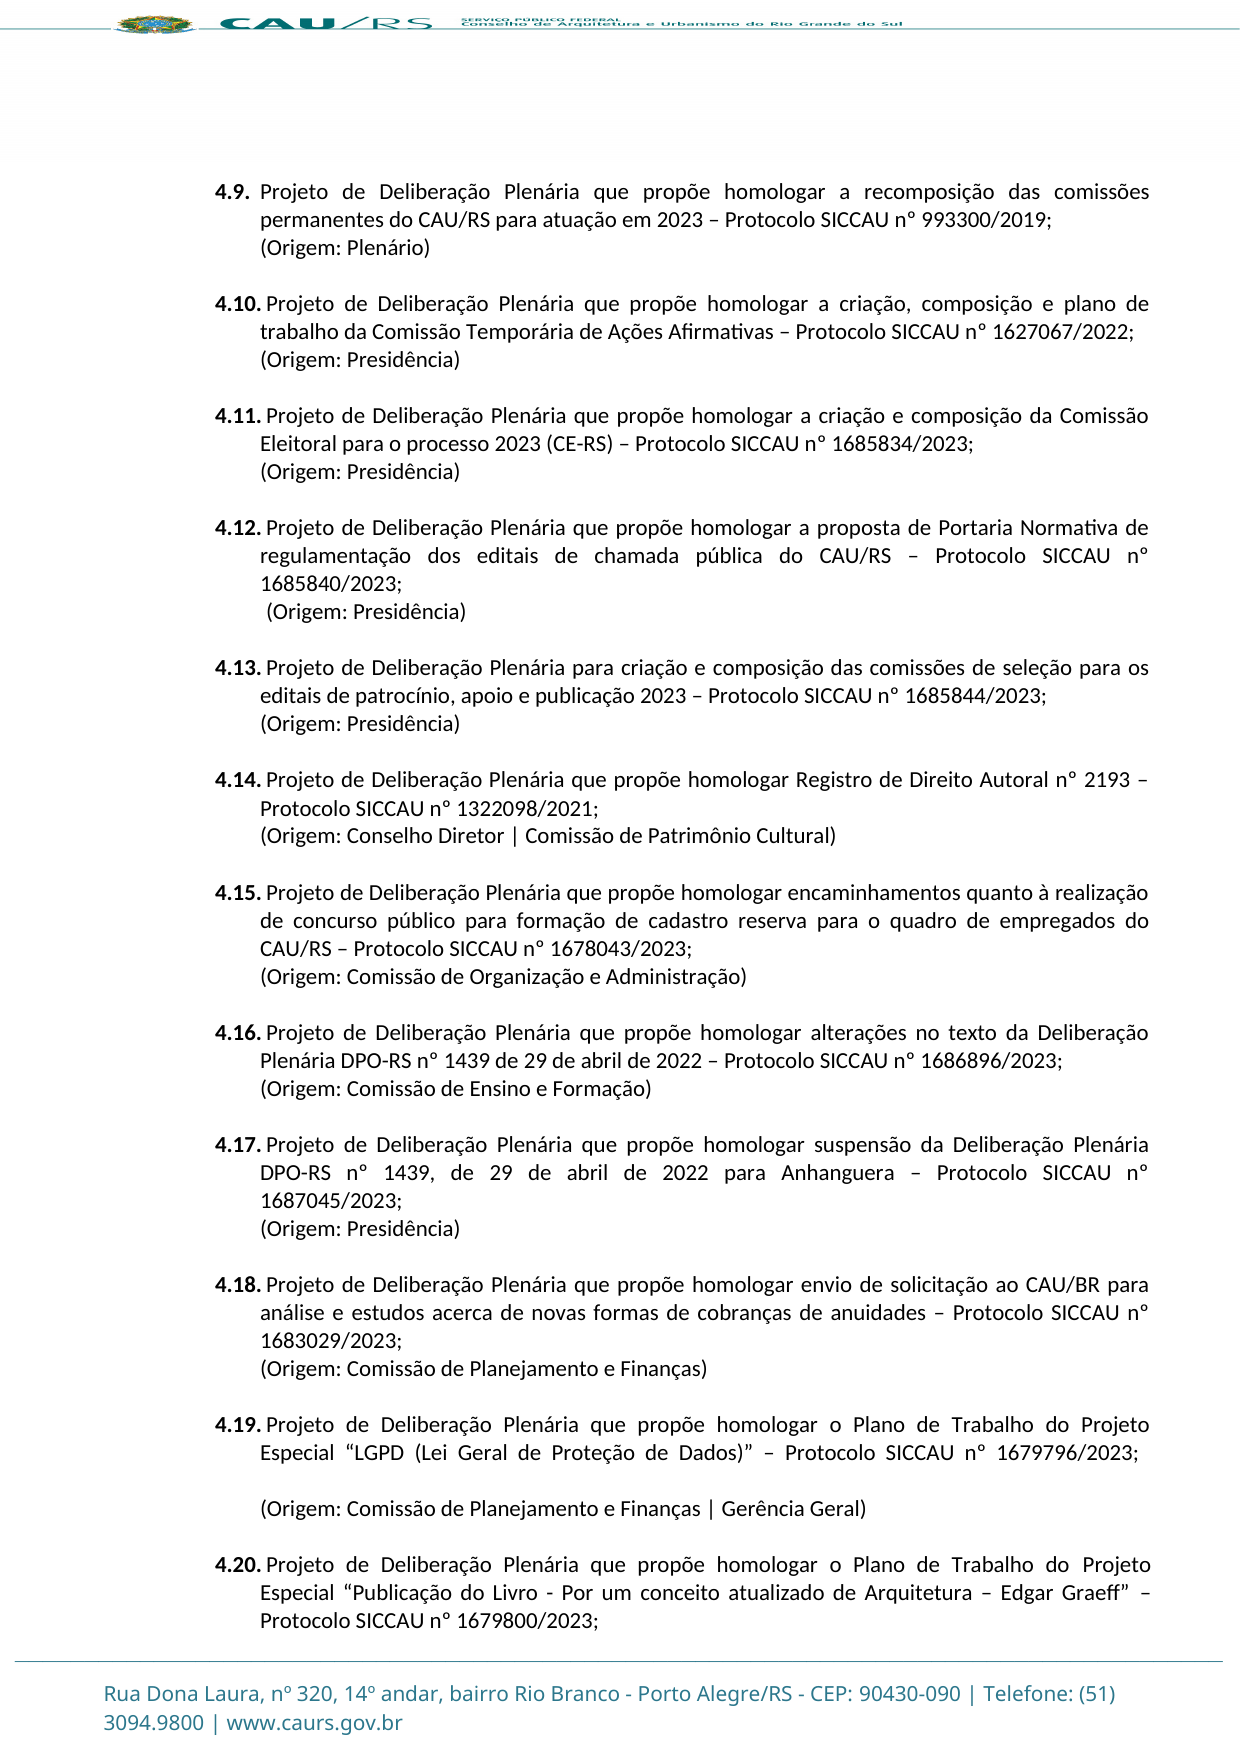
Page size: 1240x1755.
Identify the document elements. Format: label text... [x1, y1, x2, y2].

list Projeto de Deliberação Plenária que propõe homologar Registro de Direito Autoral nº 2193 – Protocolo SICCAU nº 1322098/2021; [215, 766, 1151, 822]
list (Origem: Presidência) [260, 457, 1151, 485]
list (Origem: Comissão de Ensino e Formação) [260, 1074, 1151, 1102]
list Projeto de Deliberação Plenária que propõe homologar alterações no texto da Deliberação Plenária DPO-RS nº 1439 de 29 de abril de 2022 – Protocolo SICCAU nº 1686896/2023; [215, 1018, 1151, 1074]
list (Origem: Comissão de Organização e Administração) [260, 962, 1151, 990]
list (Origem: Comissão de Planejamento e Finanças | Gerência Geral) [260, 1494, 1151, 1522]
list (Origem: Presidência) [260, 1214, 1151, 1242]
list (Origem: Presidência) [260, 345, 1151, 373]
list (Origem: Conselho Diretor | Comissão de Patrimônio Cultural) [260, 822, 1151, 850]
list Projeto de Deliberação Plenária que propõe homologar o Plano de Trabalho do Projeto Especial “LGPD (Lei Geral de Proteção de Dados)” – Protocolo SICCAU nº 1679796/2023; [215, 1410, 1151, 1494]
list (Origem: Presidência) [260, 709, 1151, 738]
list Projeto de Deliberação Plenária que propõe homologar o Plano de Trabalho do Projeto Especial “Publicação do Livro - Por um conceito atualizado de Arquitetura – Edgar Graeff” – Protocolo SICCAU nº 1679800/2023; [215, 1550, 1151, 1634]
list Projeto de Deliberação Plenária que propõe homologar a proposta de Portaria Normativa de regulamentação dos editais de chamada pública do CAU/RS – Protocolo SICCAU nº 1685840/2023; [215, 513, 1151, 597]
list (Origem: Comissão de Planejamento e Finanças) [260, 1354, 1151, 1382]
list Projeto de Deliberação Plenária que propõe homologar suspensão da Deliberação Plenária DPO-RS nº 1439, de 29 de abril de 2022 para Anhanguera – Protocolo SICCAU nº 1687045/2023; [215, 1130, 1151, 1214]
list Projeto de Deliberação Plenária para criação e composição das comissões de seleção para os editais de patrocínio, apoio e publicação 2023 – Protocolo SICCAU nº 1685844/2023; [215, 653, 1151, 709]
list Projeto de Deliberação Plenária que propõe homologar a criação, composição e plano de trabalho da Comissão Temporária de Ações Afirmativas – Protocolo SICCAU nº 1627067/2022; [215, 289, 1151, 345]
list Projeto de Deliberação Plenária que propõe homologar a recomposição das comissões permanentes do CAU/RS para atuação em 2023 – Protocolo SICCAU nº 993300/2019; [215, 177, 1151, 233]
list Projeto de Deliberação Plenária que propõe homologar envio de solicitação ao CAU/BR para análise e estudos acerca de novas formas de cobranças de anuidades – Protocolo SICCAU nº 1683029/2023; [215, 1270, 1151, 1354]
list Projeto de Deliberação Plenária que propõe homologar a criação e composição da Comissão Eleitoral para o processo 2023 (CE-RS) – Protocolo SICCAU nº 1685834/2023; [215, 401, 1151, 457]
list (Origem: Plenário) [260, 233, 1151, 261]
text (Origem: Presidência) [177, 597, 1151, 626]
list Projeto de Deliberação Plenária que propõe homologar encaminhamentos quanto à realização de concurso público para formação de cadastro reserva para o quadro de empregados do CAU/RS – Protocolo SICCAU nº 1678043/2023; [215, 878, 1151, 962]
